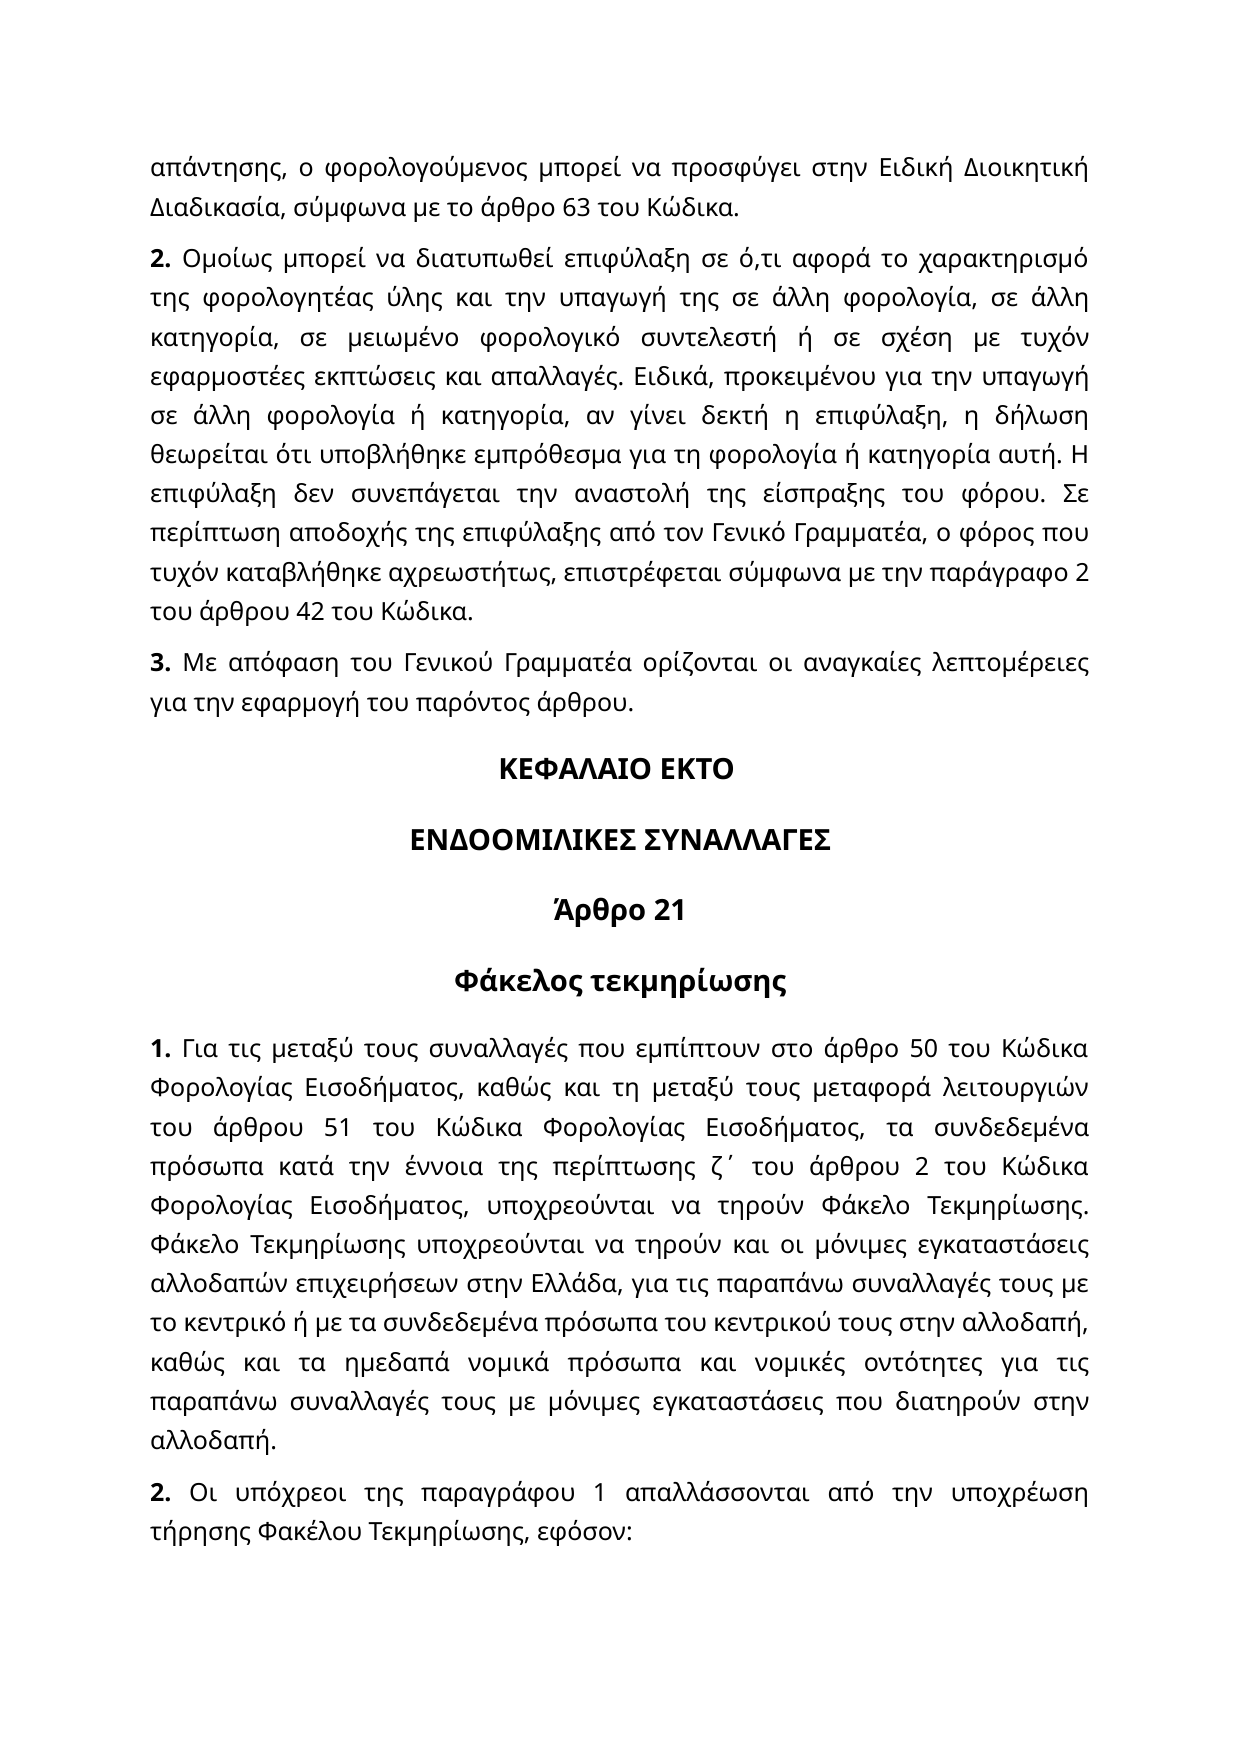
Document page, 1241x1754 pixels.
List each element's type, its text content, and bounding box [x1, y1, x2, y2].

subtitle Άρθρο 21 [150, 889, 1090, 929]
text 2. Ομοίως μπορεί να διατυπωθεί επιφύλαξη σε ό,τι αφορά το χαρακτηρισμό της φορολογητέας ύλης και την υπαγωγή της σε άλλη φορολογία, σε άλλη κατηγορία, σε μειωμένο φορολογικό συντελεστή ή σε σχέση με τυχόν εφαρμοστέες εκπτώσεις και απαλλαγές. Ειδικά, προκειμένου για την υπαγωγή σε άλλη φορολογία ή κατηγορία, αν γίνει δεκτή η επιφύλαξη, η δήλωση θεωρείται ότι υποβλήθηκε εμπρόθεσμα για τη φορολογία ή κατηγορία αυτή. Η επιφύλαξη δεν συνεπάγεται την αναστολή της είσπραξης του φόρου. Σε περίπτωση αποδοχής της επιφύλαξης από τον Γενικό Γραμματέα, ο φόρος που τυχόν καταβλήθηκε αχρεωστήτως, επιστρέφεται σύμφωνα με την παράγραφο 2 του άρθρου 42 του Κώδικα. [150, 241, 1090, 627]
text 1. Για τις μεταξύ τους συναλλαγές που εμπίπτουν στο άρθρο 50 του Κώδικα Φορολογίας Εισοδήματος, καθώς και τη μεταξύ τους μεταφορά λειτουργιών του άρθρου 51 του Κώδικα Φορολογίας Εισοδήματος, τα συνδεδεμένα πρόσωπα κατά την έννοια της περίπτωσης ζ΄ του άρθρου 2 του Κώδικα Φορολογίας Εισοδήματος, υποχρεούνται να τηρούν Φάκελο Τεκμηρίωσης. Φάκελο Τεκμηρίωσης υποχρεούνται να τηρούν και οι μόνιμες εγκαταστάσεις αλλοδαπών επιχειρήσεων στην Ελλάδα, για τις παραπάνω συναλλαγές τους με το κεντρικό ή με τα συνδεδεμένα πρόσωπα του κεντρικού τους στην αλλοδαπή, καθώς και τα ημεδαπά νομικά πρόσωπα και νομικές οντότητες για τις παραπάνω συναλλαγές τους με μόνιμες εγκαταστάσεις που διατηρούν στην αλλοδαπή. [150, 1031, 1090, 1457]
text απάντησης, ο φορολογούμενος μπορεί να προσφύγει στην Ειδική Διοικητική Διαδικασία, σύμφωνα με το άρθρο 63 του Κώδικα. [150, 150, 1090, 223]
subtitle ΕΝΔΟΟΜΙΛΙΚΕΣ ΣΥΝΑΛΛΑΓΕΣ [150, 819, 1090, 859]
text 2. Οι υπόχρεοι της παραγράφου 1 απαλλάσσονται από την υποχρέωση τήρησης Φακέλου Τεκμηρίωσης, εφόσον: [150, 1474, 1090, 1547]
subtitle ΚΕΦΑΛΑΙΟ ΕΚΤΟ [150, 748, 1090, 788]
text 3. Με απόφαση του Γενικού Γραμματέα ορίζονται οι αναγκαίες λεπτομέρειες για την εφαρμογή του παρόντος άρθρου. [150, 645, 1090, 718]
subtitle Φάκελος τεκμηρίωσης [150, 960, 1090, 1000]
